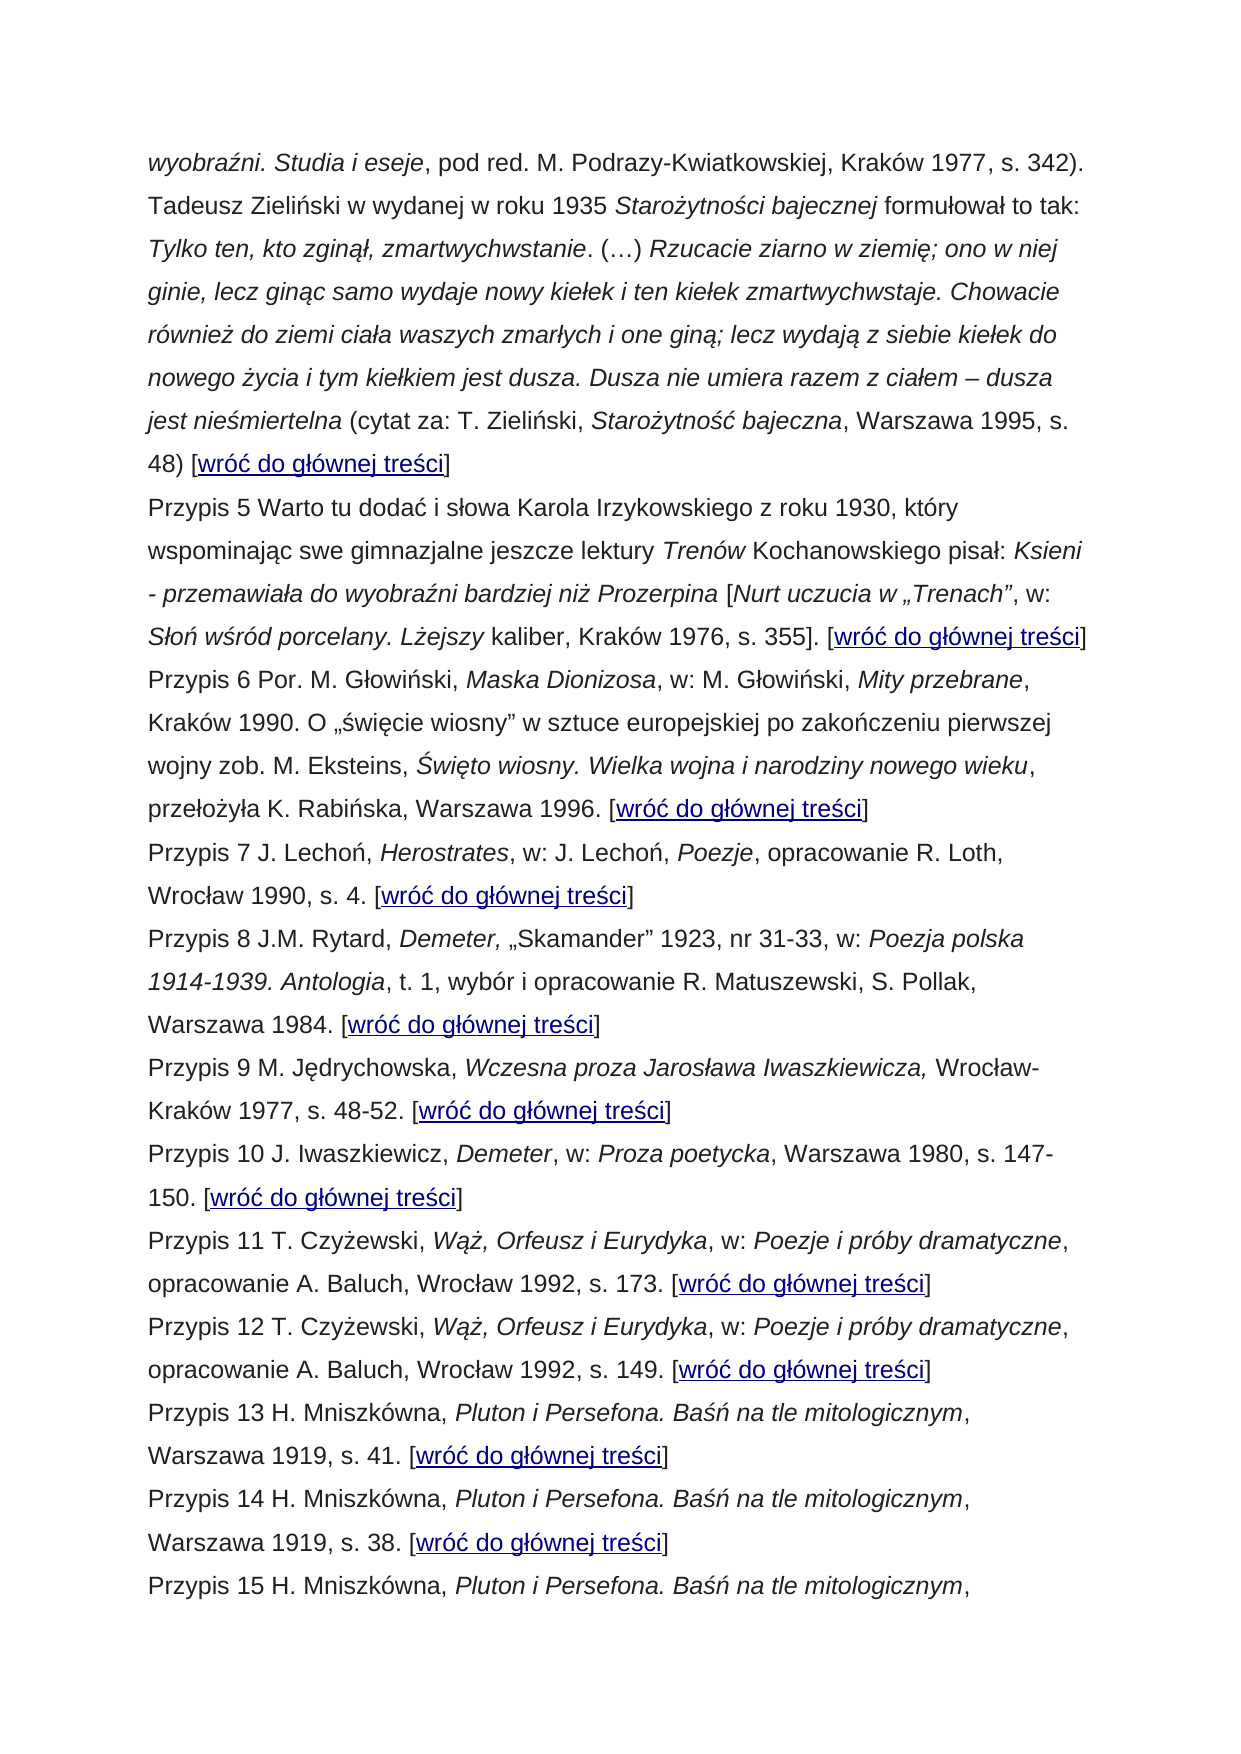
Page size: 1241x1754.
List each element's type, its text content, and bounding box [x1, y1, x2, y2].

text Przypis 9 M. Jędrychowska, Wczesna proza Jarosława Iwaszkiewicza, Wrocław-Kraków 1977, s. 48-52. [wróć do głównej treści] [148, 1053, 1093, 1125]
text Przypis 8 J.M. Rytard, Demeter, „Skamander” 1923, nr 31-33, w: Poezja polska 1914-1939. Antologia, t. 1, wybór i opracowanie R. Matuszewski, S. Pollak, Warszawa 1984. [wróć do głównej treści] [148, 924, 1093, 1039]
text Przypis 10 J. Iwaszkiewicz, Demeter, w: Proza poetycka, Warszawa 1980, s. 147-150. [wróć do głównej treści] [148, 1139, 1093, 1211]
text Przypis 7 J. Lechoń, Herostrates, w: J. Lechoń, Poezje, opracowanie R. Loth, Wrocław 1990, s. 4. [wróć do głównej treści] [148, 838, 1093, 909]
text Przypis 14 H. Mniszkówna, Pluton i Persefona. Baśń na tle mitologicznym, Warszawa 1919, s. 38. [wróć do głównej treści] [148, 1484, 1093, 1556]
text Przypis 11 T. Czyżewski, Wąż, Orfeusz i Eurydyka, w: Poezje i próby dramatyczne, opracowanie A. Baluch, Wrocław 1992, s. 173. [wróć do głównej treści] [148, 1226, 1093, 1298]
text Przypis 5 Warto tu dodać i słowa Karola Irzykowskiego z roku 1930, który wspominając swe gimnazjalne jeszcze lektury Trenów Kochanowskiego pisał: Ksieni - przemawiała do wyobraźni bardziej niż Prozerpina [Nurt uczucia w „Trenach”, w: Słoń wśród porcelany. Lżejszy kaliber, Kraków 1976, s. 355]. [wróć do głównej treści] [148, 493, 1093, 651]
text wyobraźni. Studia i eseje, pod red. M. Podrazy-Kwiatkowskiej, Kraków 1977, s. 342). Tadeusz Zieliński w wydanej w roku 1935 Starożytności bajecznej formułował to tak: Tylko ten, kto zginął, zmartwychwstanie. (…) Rzucacie ziarno w ziemię; ono w niej ginie, lecz ginąc samo wydaje nowy kiełek i ten kiełek zmartwychwstaje. Chowacie również do ziemi ciała waszych zmarłych i one giną; lecz wydają z siebie kiełek do nowego życia i tym kiełkiem jest dusza. Dusza nie umiera razem z ciałem – dusza jest nieśmiertelna (cytat za: T. Zieliński, Starożytność bajeczna, Warszawa 1995, s. 48) [wróć do głównej treści] [148, 148, 1093, 478]
text Przypis 6 Por. M. Głowiński, Maska Dionizosa, w: M. Głowiński, Mity przebrane, Kraków 1990. O „święcie wiosny” w sztuce europejskiej po zakończeniu pierwszej wojny zob. M. Eksteins, Święto wiosny. Wielka wojna i narodziny nowego wieku, przełożyła K. Rabińska, Warszawa 1996. [wróć do głównej treści] [148, 665, 1093, 823]
text Przypis 13 H. Mniszkówna, Pluton i Persefona. Baśń na tle mitologicznym, Warszawa 1919, s. 41. [wróć do głównej treści] [148, 1398, 1093, 1470]
text Przypis 15 H. Mniszkówna, Pluton i Persefona. Baśń na tle mitologicznym, [148, 1571, 1093, 1599]
text Przypis 12 T. Czyżewski, Wąż, Orfeusz i Eurydyka, w: Poezje i próby dramatyczne, opracowanie A. Baluch, Wrocław 1992, s. 149. [wróć do głównej treści] [148, 1312, 1093, 1384]
